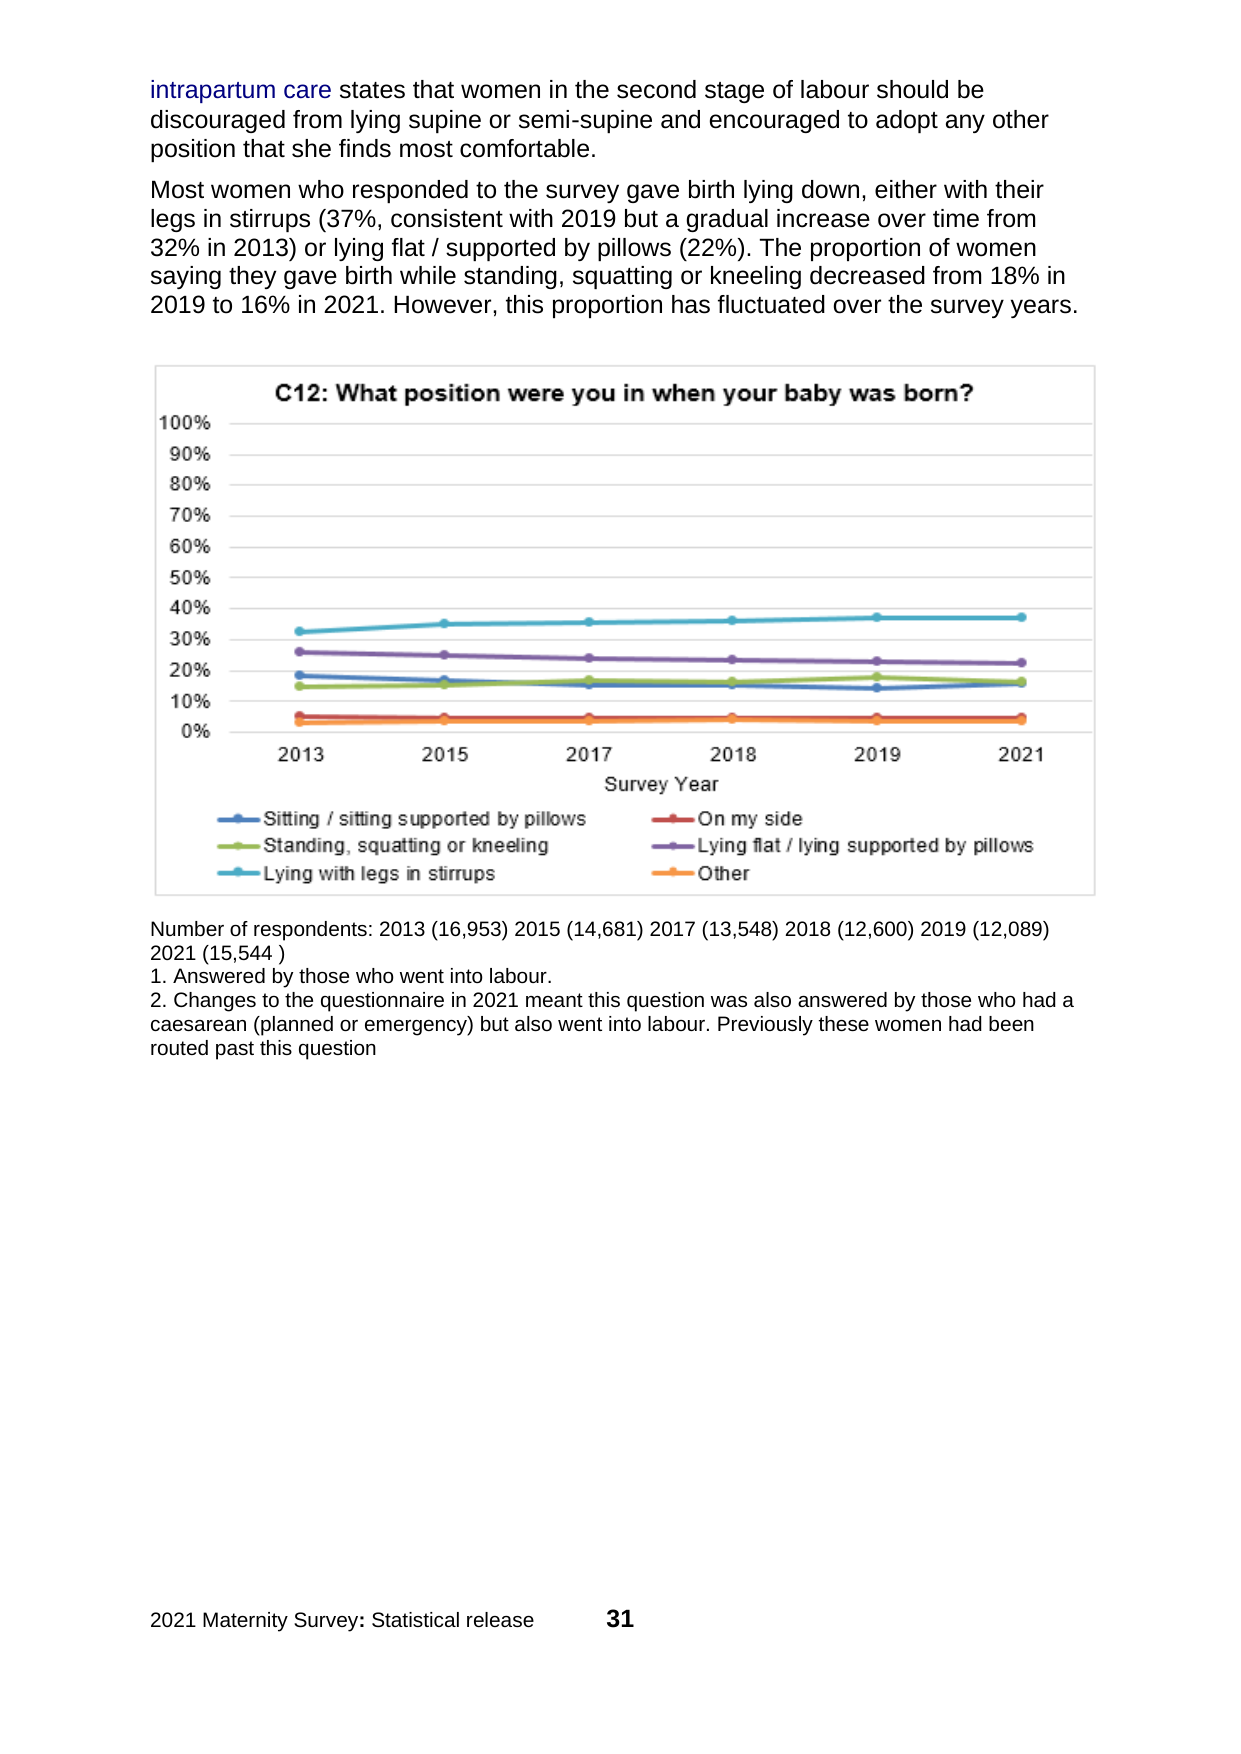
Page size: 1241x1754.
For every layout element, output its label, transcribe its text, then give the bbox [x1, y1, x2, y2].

text Number of respondents: 2013 (16,953) 2015 (14,681) 2017 (13,548) 2018 (12,600) 2019 (12,089) 2021 (15,544 ) [150, 916, 1090, 964]
text 1. Answered by those who went into labour. [150, 964, 1090, 988]
text intrapartum care states that women in the second stage of labour should be discouraged from lying supine or semi‑supine and encouraged to adopt any other position that she finds most comfortable. [150, 75, 1090, 163]
text Most women who responded to the survey gave birth lying down, either with their legs in stirrups (37%, consistent with 2019 but a gradual increase over time from 32% in 2013) or lying flat / supported by pillows (22%). The proportion of women saying they gave birth while standing, squatting or kneeling decreased from 18% in 2019 to 16% in 2021. However, this proportion has fluctuated over the survey years. [150, 175, 1090, 319]
text 2. Changes to the questionnaire in 2021 meant this question was also answered by those who had a caesarean (planned or emergency) but also went into labour. Previously these women had been routed past this question [150, 988, 1090, 1060]
